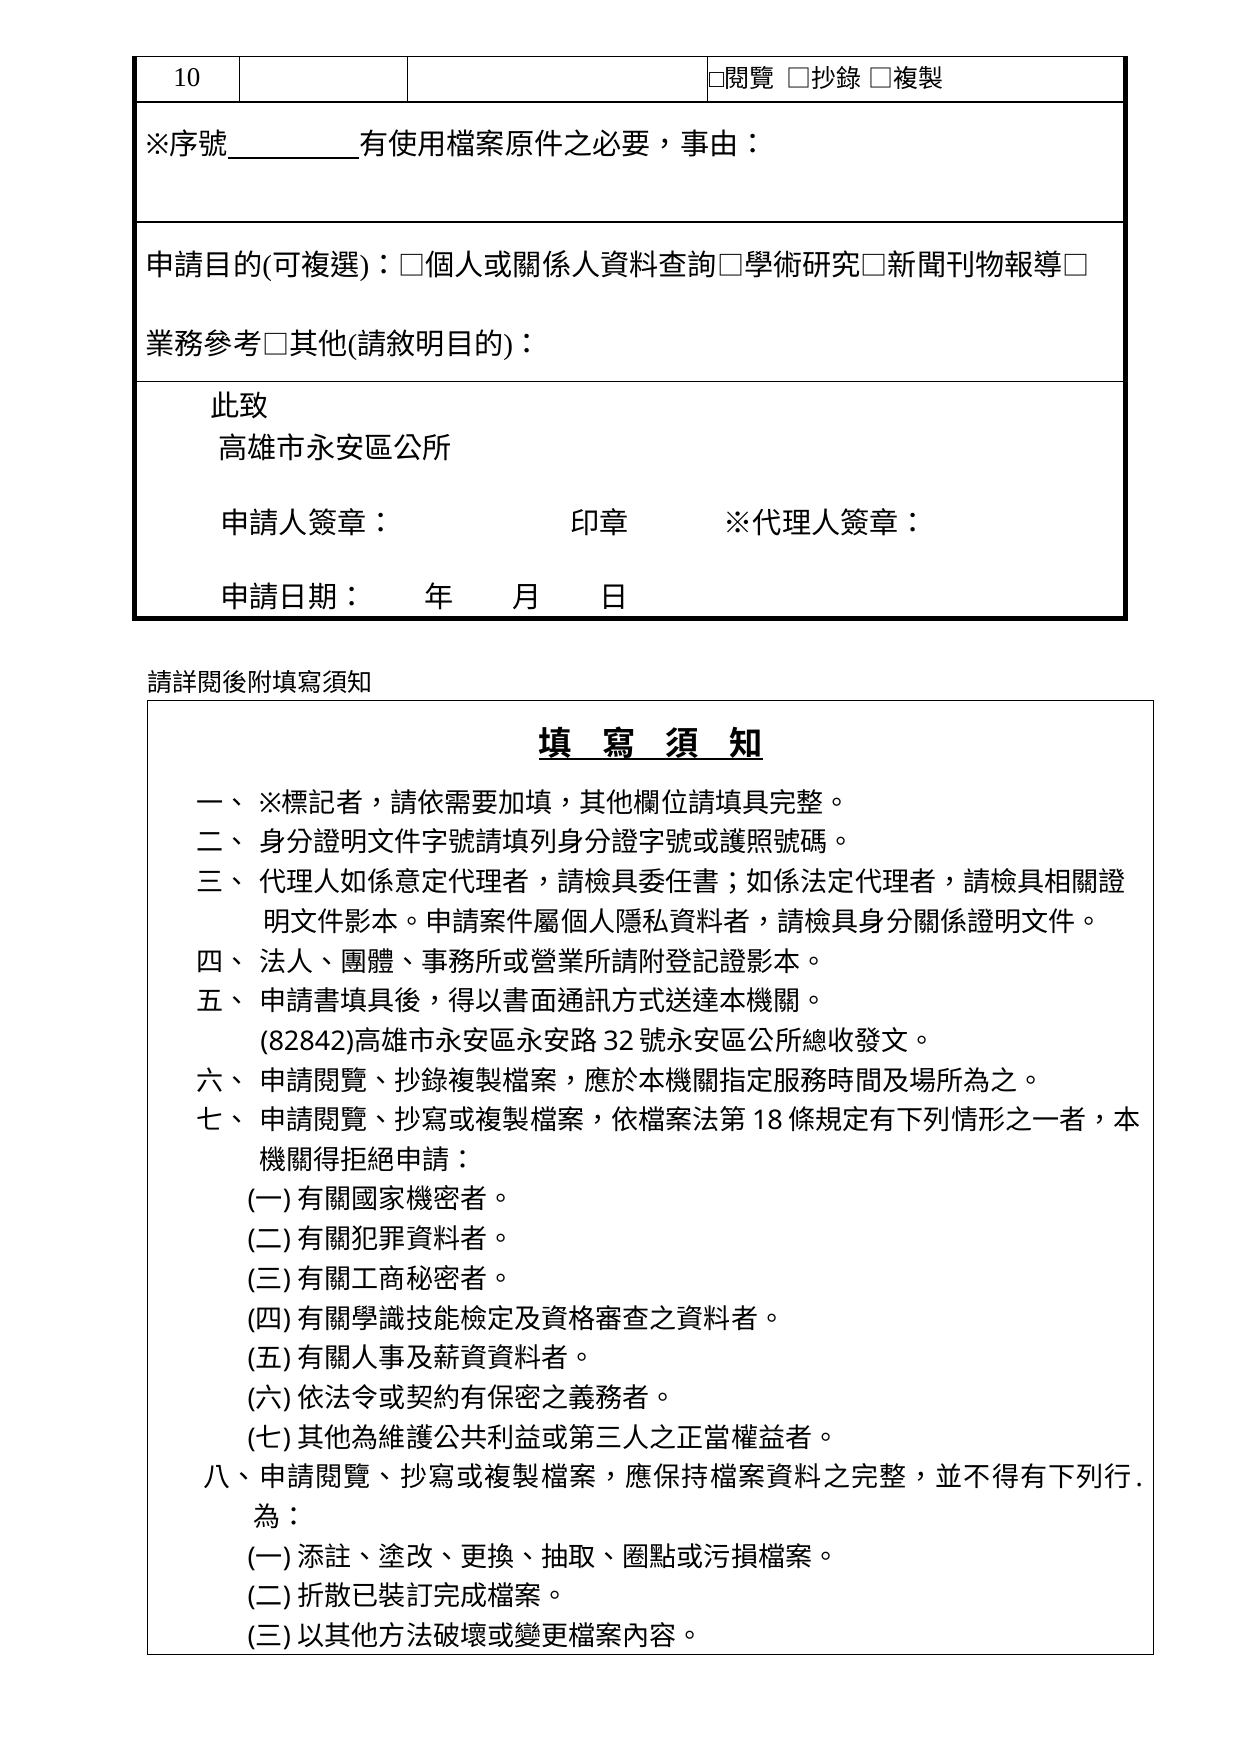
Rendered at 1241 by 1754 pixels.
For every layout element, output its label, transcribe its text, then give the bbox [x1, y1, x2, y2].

table_cell ※序號 有使用檔案原件之必要，事由： [137, 103, 1123, 221]
table_cell [240, 57, 407, 101]
table_cell 此致 高雄市永安區公所 申請人簽章： 印章 ※代理人簽章： 申請日期： 年 月 日 [137, 382, 1123, 616]
table_cell 申請目的(可複選)：□個人或關係人資料查詢□學術研究□新聞刊物報導□業務參考□其他(請敘明目的)： [137, 223, 1123, 381]
text 請詳閱後附填寫須知 [148, 660, 1144, 700]
table_cell [408, 57, 707, 101]
table_header 填 寫 須 知 ※標記者，請依需要加填，其他欄位請填具完整。 身分證明文件字號請填列身分證字號或護照號碼。 代理人如係意定代理者，請檢具委任書；如係法定代理者，請檢具相關證 明文件影本。申請案件屬個人隱私資料者，請檢具身分關係證明文件。 法人、團體、事務所或營業所請附登記證影本。 申請書填具後，得以書面通訊方式送達本機關。 (82842)高雄市永安區永安路32號永安區公所總收發文。 申請閱覽、抄錄複製檔案，應於本機關指定服務時間及場所為之。 申請閱覽、抄寫或複製檔案，依檔案法第18條規定有下列情形之一者，本 機關得拒絕申請： 有關國家機密者。 有關犯罪資料者。 有關工商秘密者。 有關學識技能檢定及資格審查之資料者。 有關人事及薪資資料者。 依法令或契約有保密之義務者。 其他為維護公共利益或第三人之正當權益者。 申請閱覽、抄寫或複製檔案，應保持檔案資料之完整，並不得有下列行.為： 添註、塗改、更換、抽取、圈點或污損檔案。 折散已裝訂完成檔案。 以其他方法破壞或變更檔案內容。 擅自將檔案帶離指定處所。 擅自進入檔案作業或保管處所。 申請人有前項情形之一者，本機關將立即制止並停止其應用；其涉及刑事責任者，應移送檢察機關偵辦。 閱覽、抄錄或複製檔案，依國家發展委員會檔案管理局102年2月6日修正「檔案閱覽抄錄複製收費標準」收費。 [148, 701, 1153, 1654]
table_cell □閱覽 □抄錄 □複製 [708, 57, 1123, 101]
table_cell 10 [137, 57, 239, 101]
